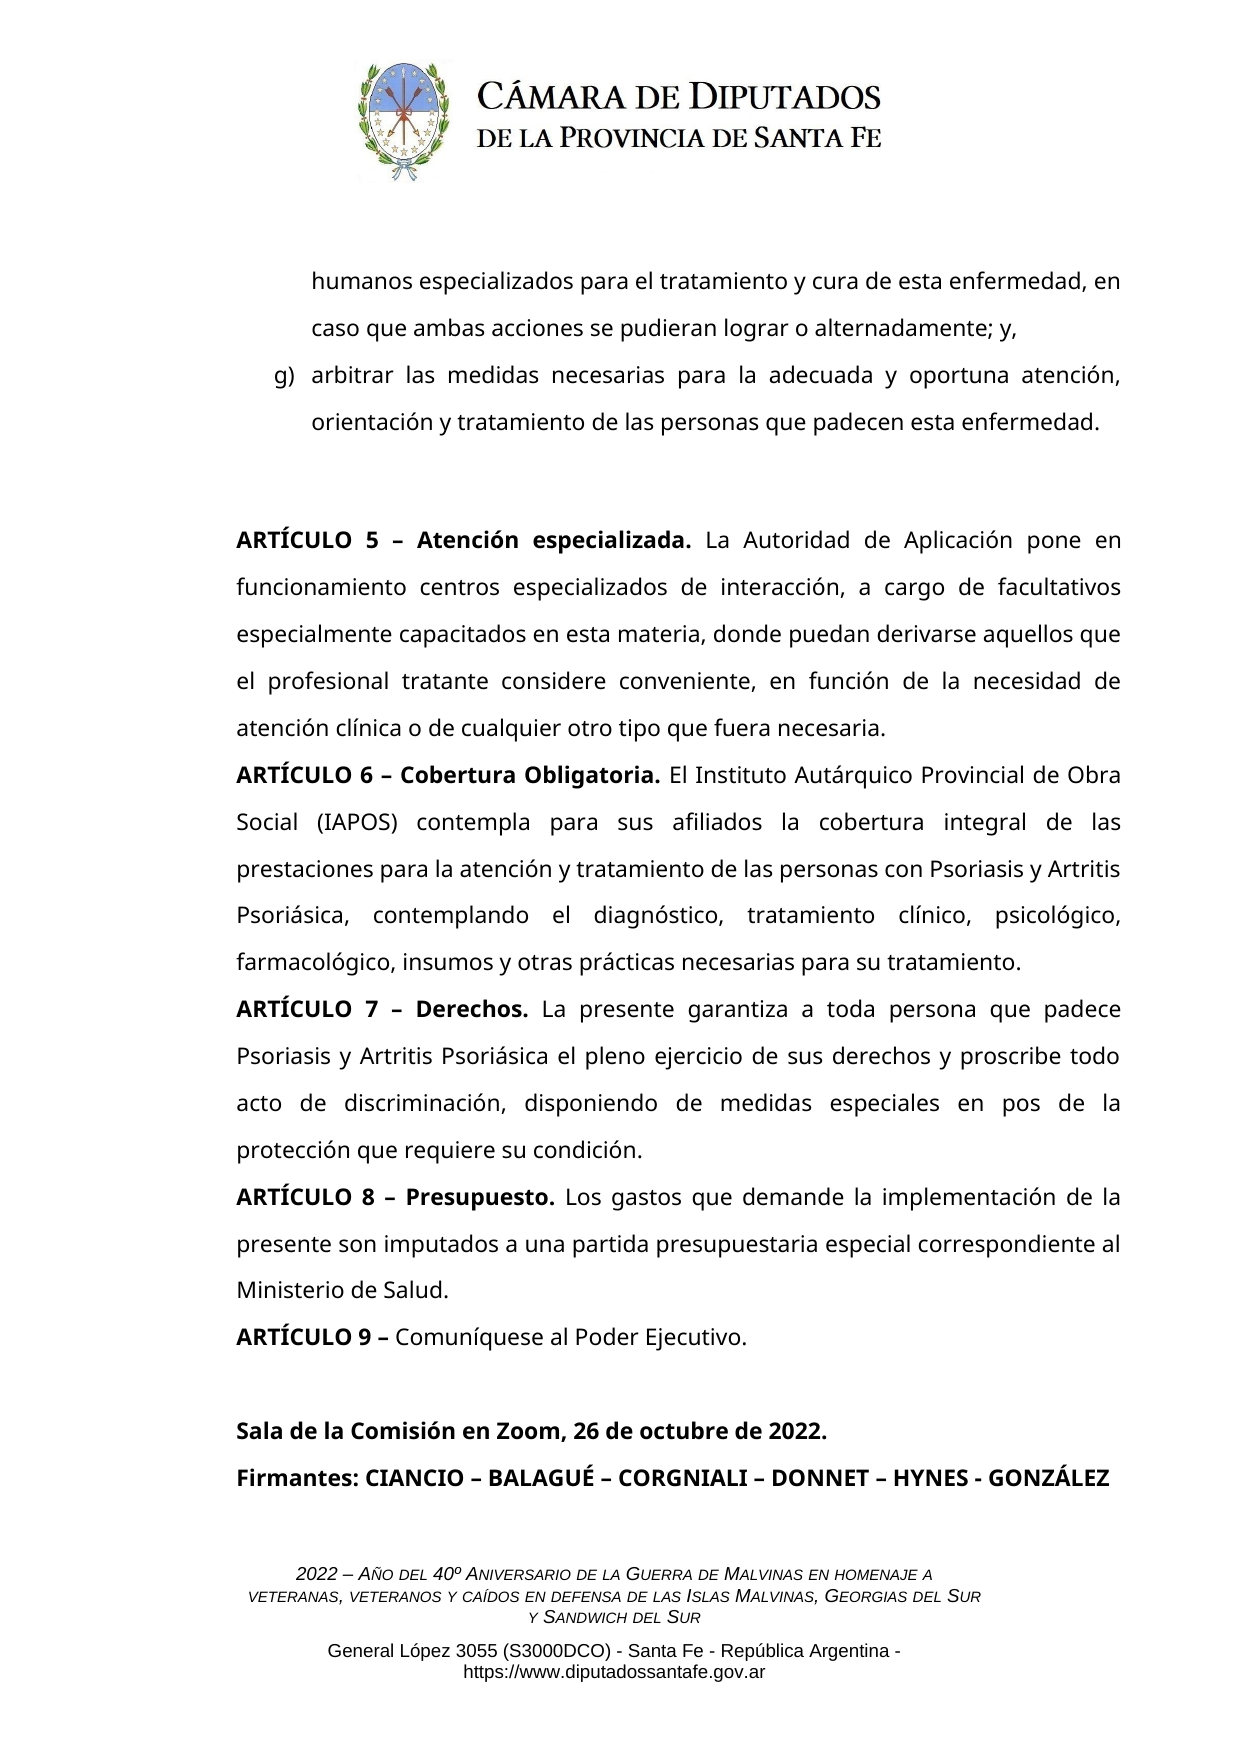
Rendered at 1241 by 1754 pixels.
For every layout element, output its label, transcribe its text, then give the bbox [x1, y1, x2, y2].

text ARTÍCULO 9 – Comuníquese al Poder Ejecutivo. [236, 1321, 1122, 1352]
text ARTÍCULO 5 – Atención especializada. La Autoridad de Aplicación pone en funcionamiento centros especializados de interacción, a cargo de facultativos especialmente capacitados en esta materia, donde puedan derivarse aquellos que el profesional tratante considere conveniente, en función de la necesidad de atención clínica o de cualquier otro tipo que fuera necesaria. [236, 524, 1122, 743]
text Firmantes: CIANCIO – BALAGUÉ – CORGNIALI – DONNET – HYNES - GONZÁLEZ [236, 1462, 1122, 1493]
text ARTÍCULO 6 – Cobertura Obligatoria. El Instituto Autárquico Provincial de Obra Social (IAPOS) contempla para sus afiliados la cobertura integral de las prestaciones para la atención y tratamiento de las personas con Psoriasis y Artritis Psoriásica, contemplando el diagnóstico, tratamiento clínico, psicológico, farmacológico, insumos y otras prácticas necesarias para su tratamiento. [236, 759, 1122, 977]
picture [354, 59, 886, 183]
text ARTÍCULO 8 – Presupuesto. Los gastos que demande la implementación de la presente son imputados a una partida presupuestaria especial correspondiente al Ministerio de Salud. [236, 1181, 1122, 1306]
list arbitrar las medidas necesarias para la adecuada y oportuna atención, orientación y tratamiento de las personas que padecen esta enfermedad. [274, 359, 1122, 437]
text ARTÍCULO 7 – Derechos. La presente garantiza a toda persona que padece Psoriasis y Artritis Psoriásica el pleno ejercicio de sus derechos y proscribe todo acto de discriminación, disponiendo de medidas especiales en pos de la protección que requiere su condición. [236, 993, 1122, 1165]
text Sala de la Comisión en Zoom, 26 de octubre de 2022. [236, 1415, 1122, 1446]
list humanos especializados para el tratamiento y cura de esta enfermedad, en caso que ambas acciones se pudieran lograr o alternadamente; y, [274, 265, 1122, 343]
